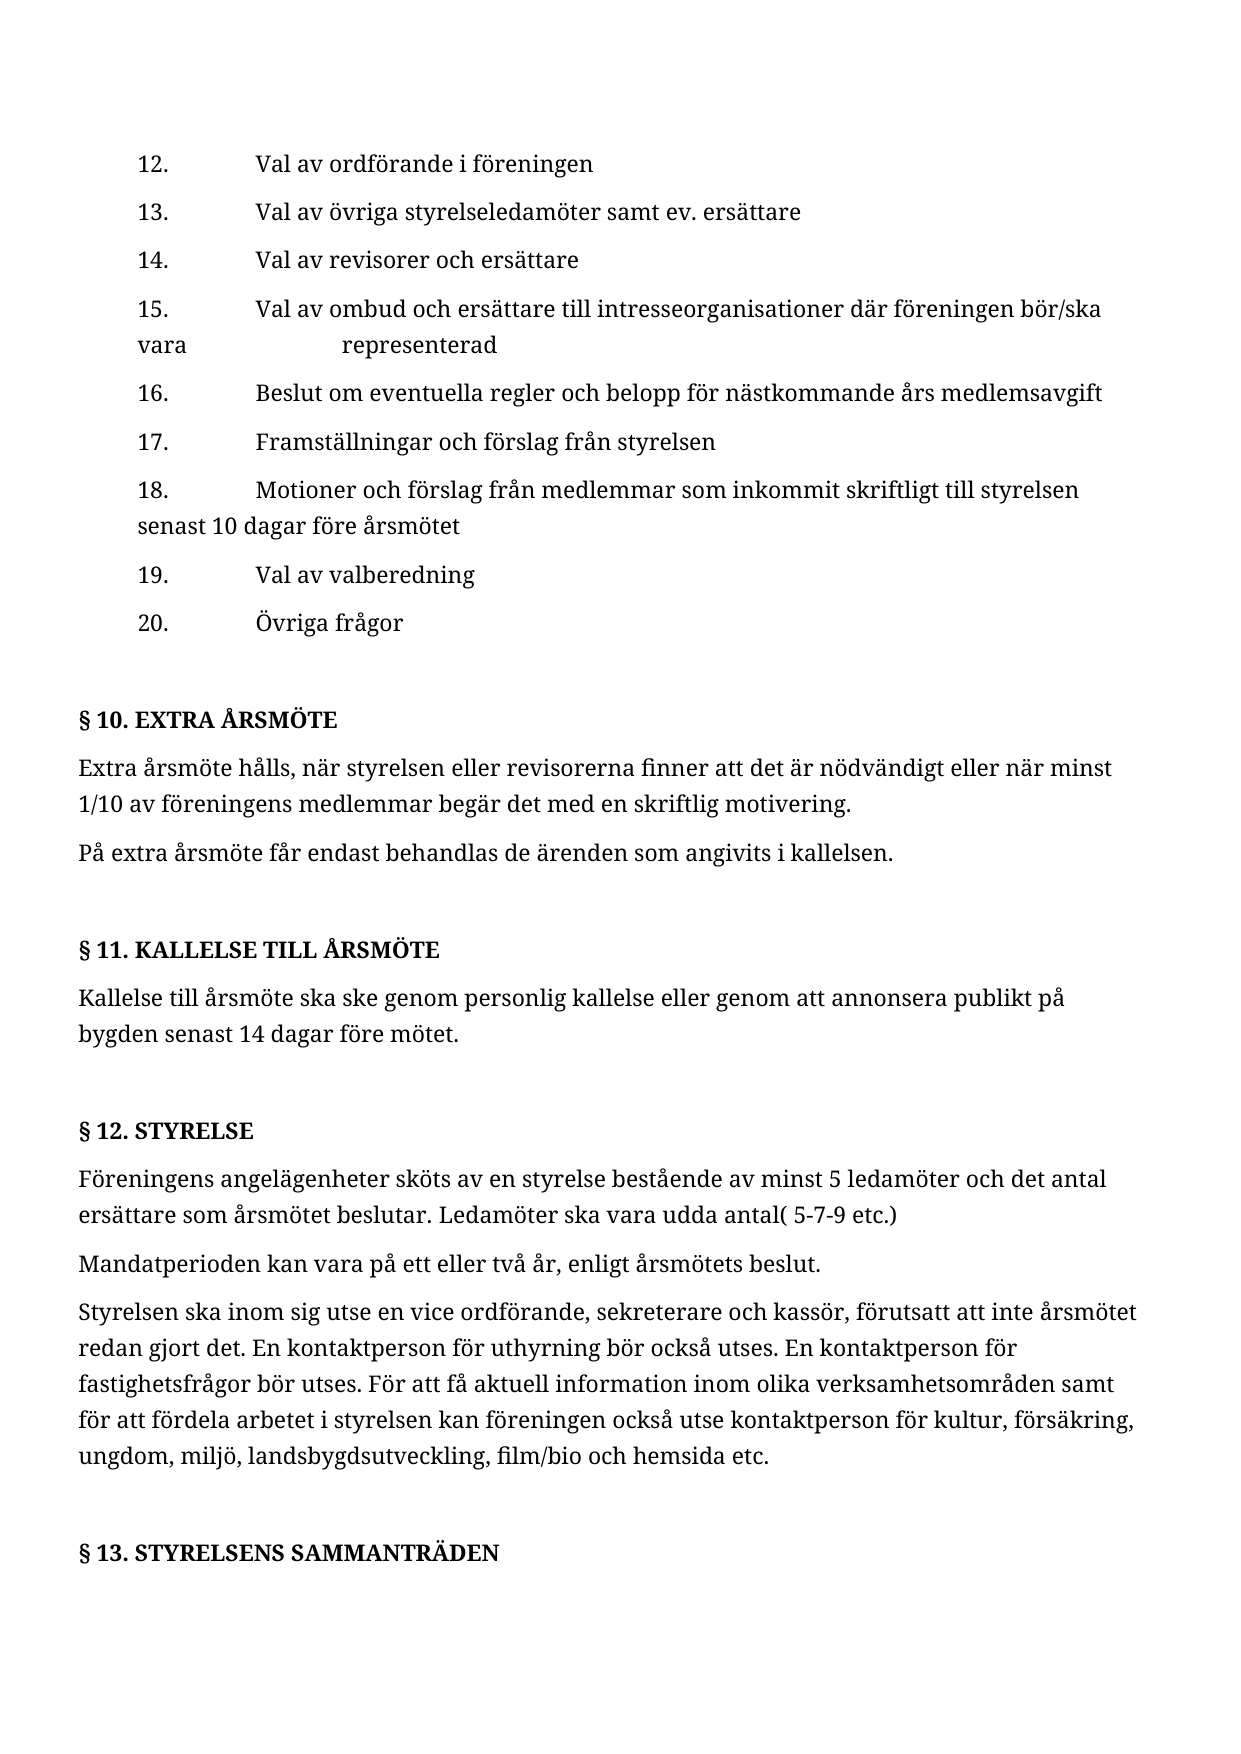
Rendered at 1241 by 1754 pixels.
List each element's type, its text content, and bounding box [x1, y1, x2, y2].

text § 10. EXTRA ÅRSMÖTE [78, 704, 1150, 735]
list Övriga frågor [137, 607, 1150, 638]
list Val av ordförande i föreningen [137, 148, 1150, 179]
list Val av valberedning [137, 558, 1150, 590]
text Styrelsen ska inom sig utse en vice ordförande, sekreterare och kassör, förutsatt att inte årsmötet redan gjort det. En kontaktperson för uthyrning bör också utses. En kontaktperson för fastighetsfrågor bör utses. För att få aktuell information inom olika verksamhetsområden samt för att fördela arbetet i styrelsen kan föreningen också utse kontaktperson för kultur, försäkring, ungdom, miljö, landsbygdsutveckling, film/bio och hemsida etc. [78, 1296, 1150, 1471]
text Kallelse till årsmöte ska ske genom personlig kallelse eller genom att annonsera publikt på bygden senast 14 dagar före mötet. [78, 982, 1150, 1049]
text § 13. STYRELSENS SAMMANTRÄDEN [78, 1537, 1150, 1568]
text § 12. STYRELSE [78, 1115, 1150, 1146]
list Val av ombud och ersättare till intresseorganisationer där föreningen bör/ska vara representerad [137, 293, 1150, 360]
list Framställningar och förslag från styrelsen [137, 426, 1150, 457]
list Val av revisorer och ersättare [137, 244, 1150, 276]
text Mandatperioden kan vara på ett eller två år, enligt årsmötets beslut. [78, 1248, 1150, 1279]
text Extra årsmöte hålls, när styrelsen eller revisorerna finner att det är nödvändigt eller när minst 1/10 av föreningens medlemmar begär det med en skriftlig motivering. [78, 752, 1150, 819]
list Beslut om eventuella regler och belopp för nästkommande års medlemsavgift [137, 377, 1150, 408]
text Föreningens angelägenheter sköts av en styrelse bestående av minst 5 ledamöter och det antal ersättare som årsmötet beslutar. Ledamöter ska vara udda antal( 5-7-9 etc.) [78, 1163, 1150, 1230]
list Val av övriga styrelseledamöter samt ev. ersättare [137, 196, 1150, 227]
list Motioner och förslag från medlemmar som inkommit skriftligt till styrelsen senast 10 dagar före årsmötet [137, 474, 1150, 541]
text § 11. KALLELSE TILL ÅRSMÖTE [78, 933, 1150, 965]
text På extra årsmöte får endast behandlas de ärenden som angivits i kallelsen. [78, 837, 1150, 868]
